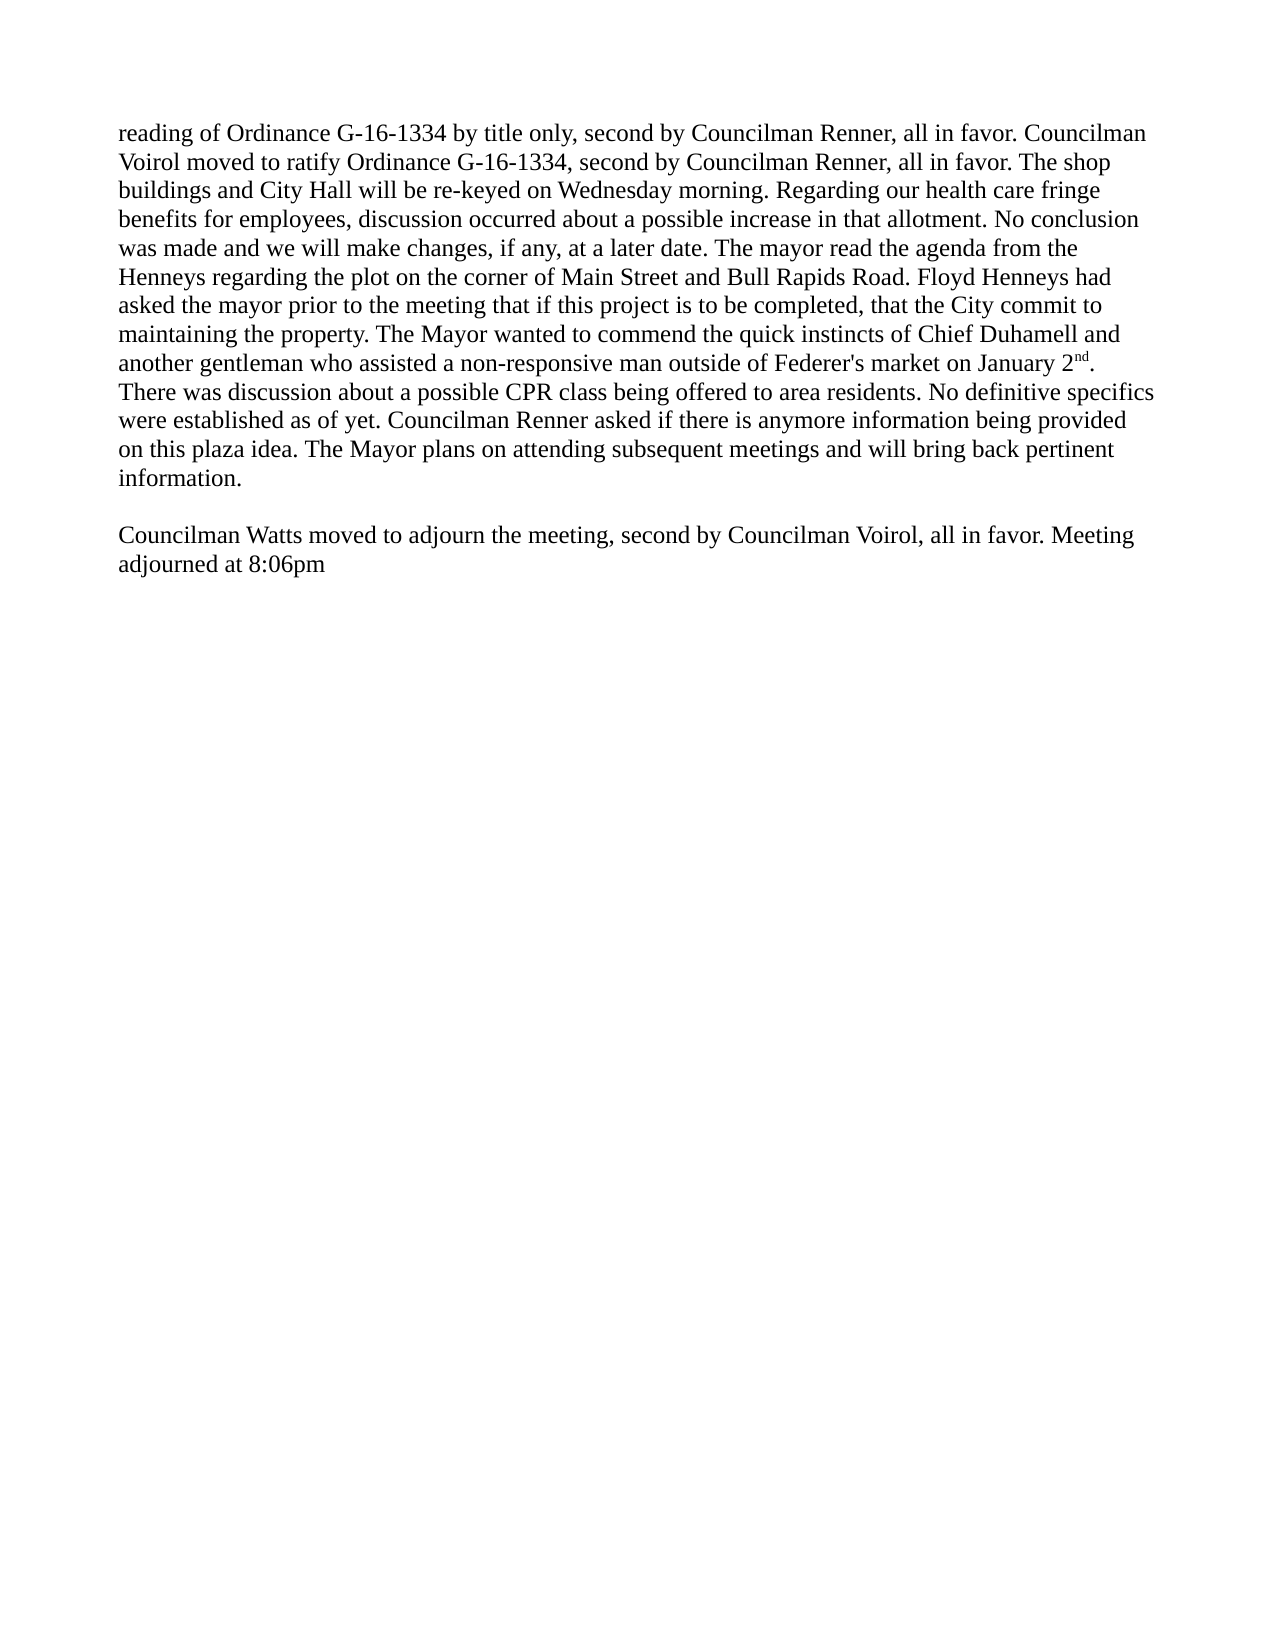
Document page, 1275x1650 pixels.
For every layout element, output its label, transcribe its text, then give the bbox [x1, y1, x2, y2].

text Councilman Watts moved to adjourn the meeting, second by Councilman Voirol, all in favor. Meeting adjourned at 8:06pm [118, 521, 1157, 578]
text reading of Ordinance G-16-1334 by title only, second by Councilman Renner, all in favor. Councilman Voirol moved to ratify Ordinance G-16-1334, second by Councilman Renner, all in favor. The shop buildings and City Hall will be re-keyed on Wednesday morning. Regarding our health care fringe benefits for employees, discussion occurred about a possible increase in that allotment. No conclusion was made and we will make changes, if any, at a later date. The mayor read the agenda from the Henneys regarding the plot on the corner of Main Street and Bull Rapids Road. Floyd Henneys had asked the mayor prior to the meeting that if this project is to be completed, that the City commit to maintaining the property. The Mayor wanted to commend the quick instincts of Chief Duhamell and another gentleman who assisted a non-responsive man outside of Federer's market on January 2nd. There was discussion about a possible CPR class being offered to area residents. No definitive specifics were established as of yet. Councilman Renner asked if there is anymore information being provided on this plaza idea. The Mayor plans on attending subsequent meetings and will bring back pertinent information. [118, 118, 1157, 492]
